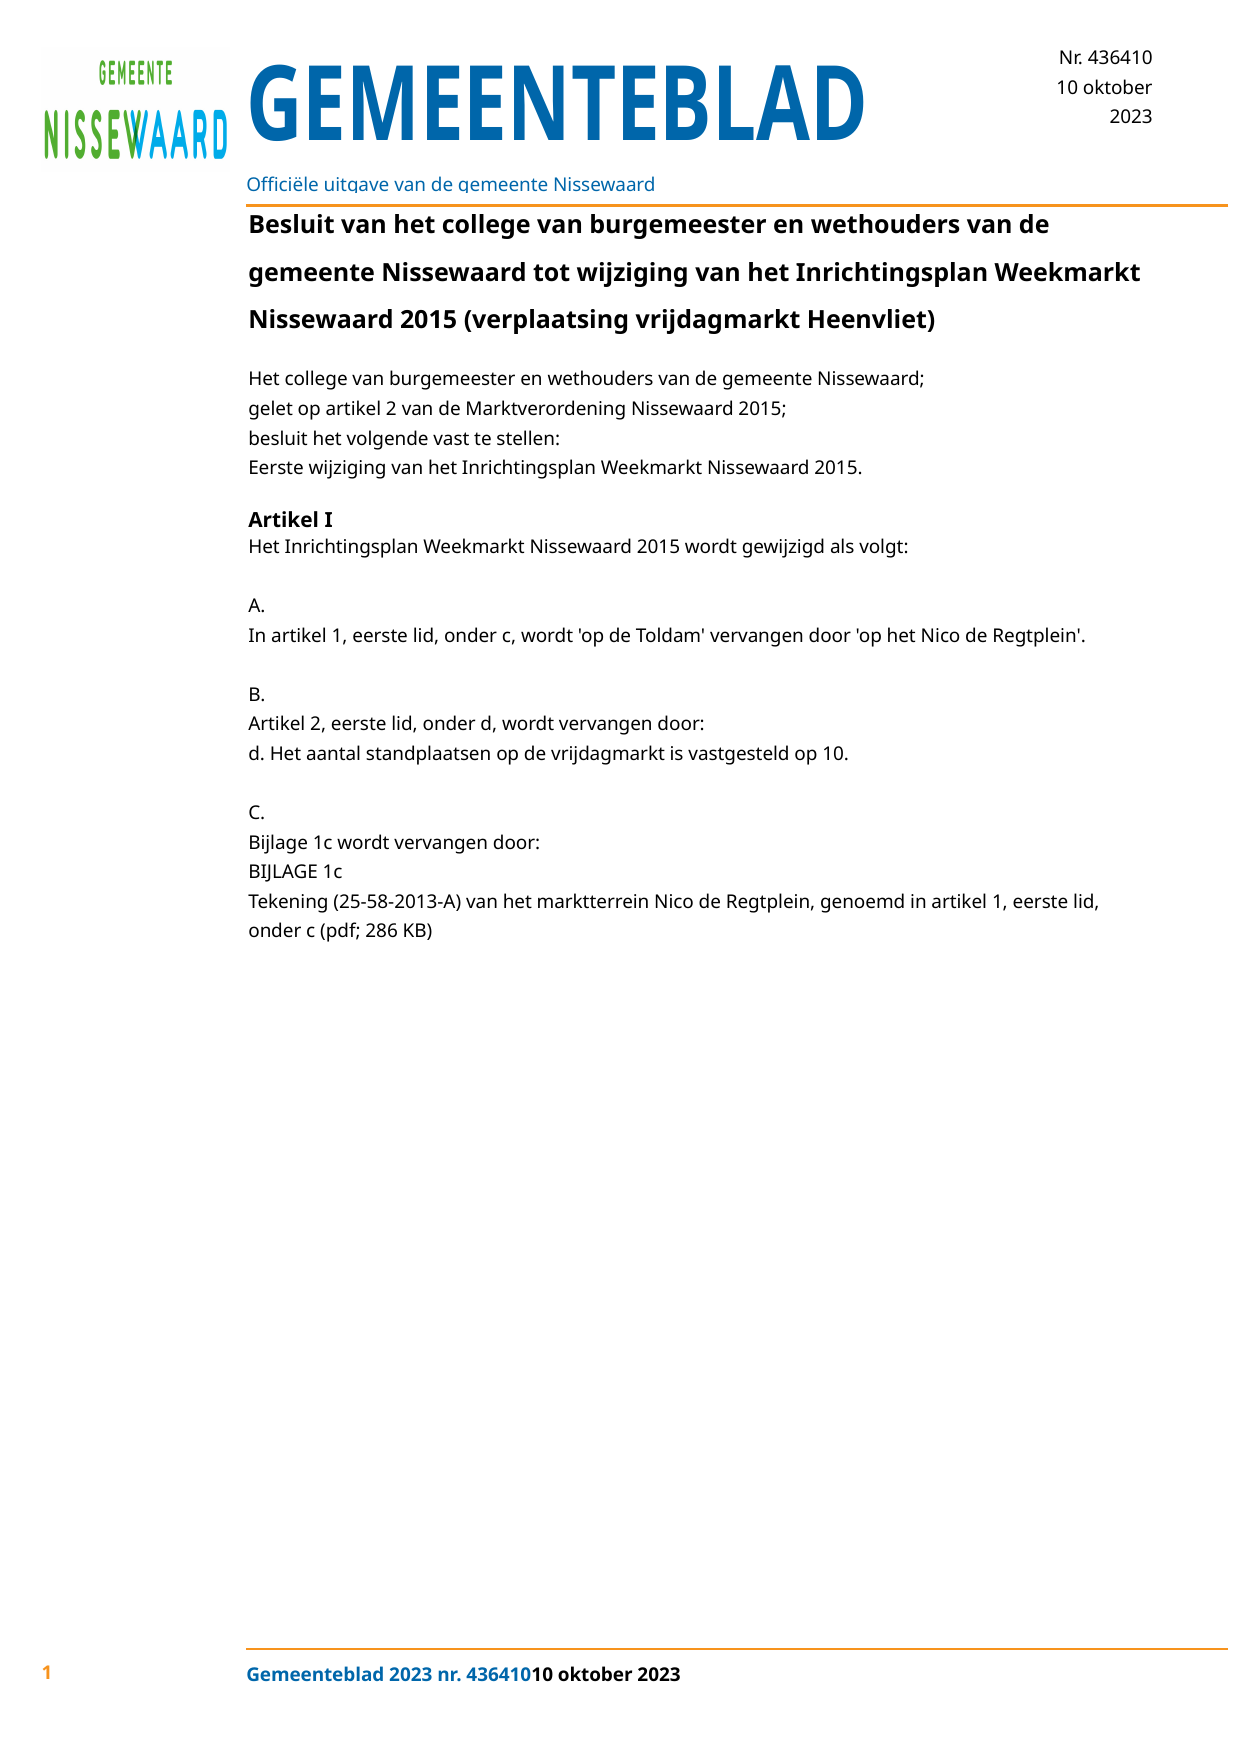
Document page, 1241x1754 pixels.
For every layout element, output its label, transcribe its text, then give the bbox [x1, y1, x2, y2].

text besluit het volgende vast te stellen: [248, 425, 1152, 450]
text Besluit van het college van burgemeester en wethouders van de gemeente Nissewaard tot wijziging van het Inrichtingsplan Weekmarkt Nissewaard 2015 (verplaatsing vrijdagmarkt Heenvliet) [248, 207, 1152, 336]
text In artikel 1, eerste lid, onder c, wordt 'op de Toldam' vervangen door 'op het Nico de Regtplein'. [248, 622, 1152, 648]
text gelet op artikel 2 van de Marktverordening Nissewaard 2015; [248, 395, 1152, 421]
text d. Het aantal standplaatsen op de vrijdagmarkt is vastgesteld op 10. [248, 740, 1152, 766]
picture [41, 47, 231, 172]
text Het college van burgemeester en wethouders van de gemeente Nissewaard; [248, 366, 1152, 391]
text Eerste wijziging van het Inrichtingsplan Weekmarkt Nissewaard 2015. [248, 454, 1152, 480]
text Het Inrichtingsplan Weekmarkt Nissewaard 2015 wordt gewijzigd als volgt: [248, 533, 1152, 559]
text Artikel 2, eerste lid, onder d, wordt vervangen door: [248, 711, 1152, 736]
text A. [248, 592, 1152, 618]
text Artikel I [248, 505, 1152, 533]
text BIJLAGE 1c [248, 858, 1152, 884]
text Bijlage 1c wordt vervangen door: [248, 829, 1152, 855]
text B. [248, 681, 1152, 707]
text C. [248, 799, 1152, 825]
text Tekening (25-58-2013-A) van het marktterrein Nico de Regtplein, genoemd in artikel 1, eerste lid, onder c (pdf; 286 KB) [248, 888, 1152, 943]
